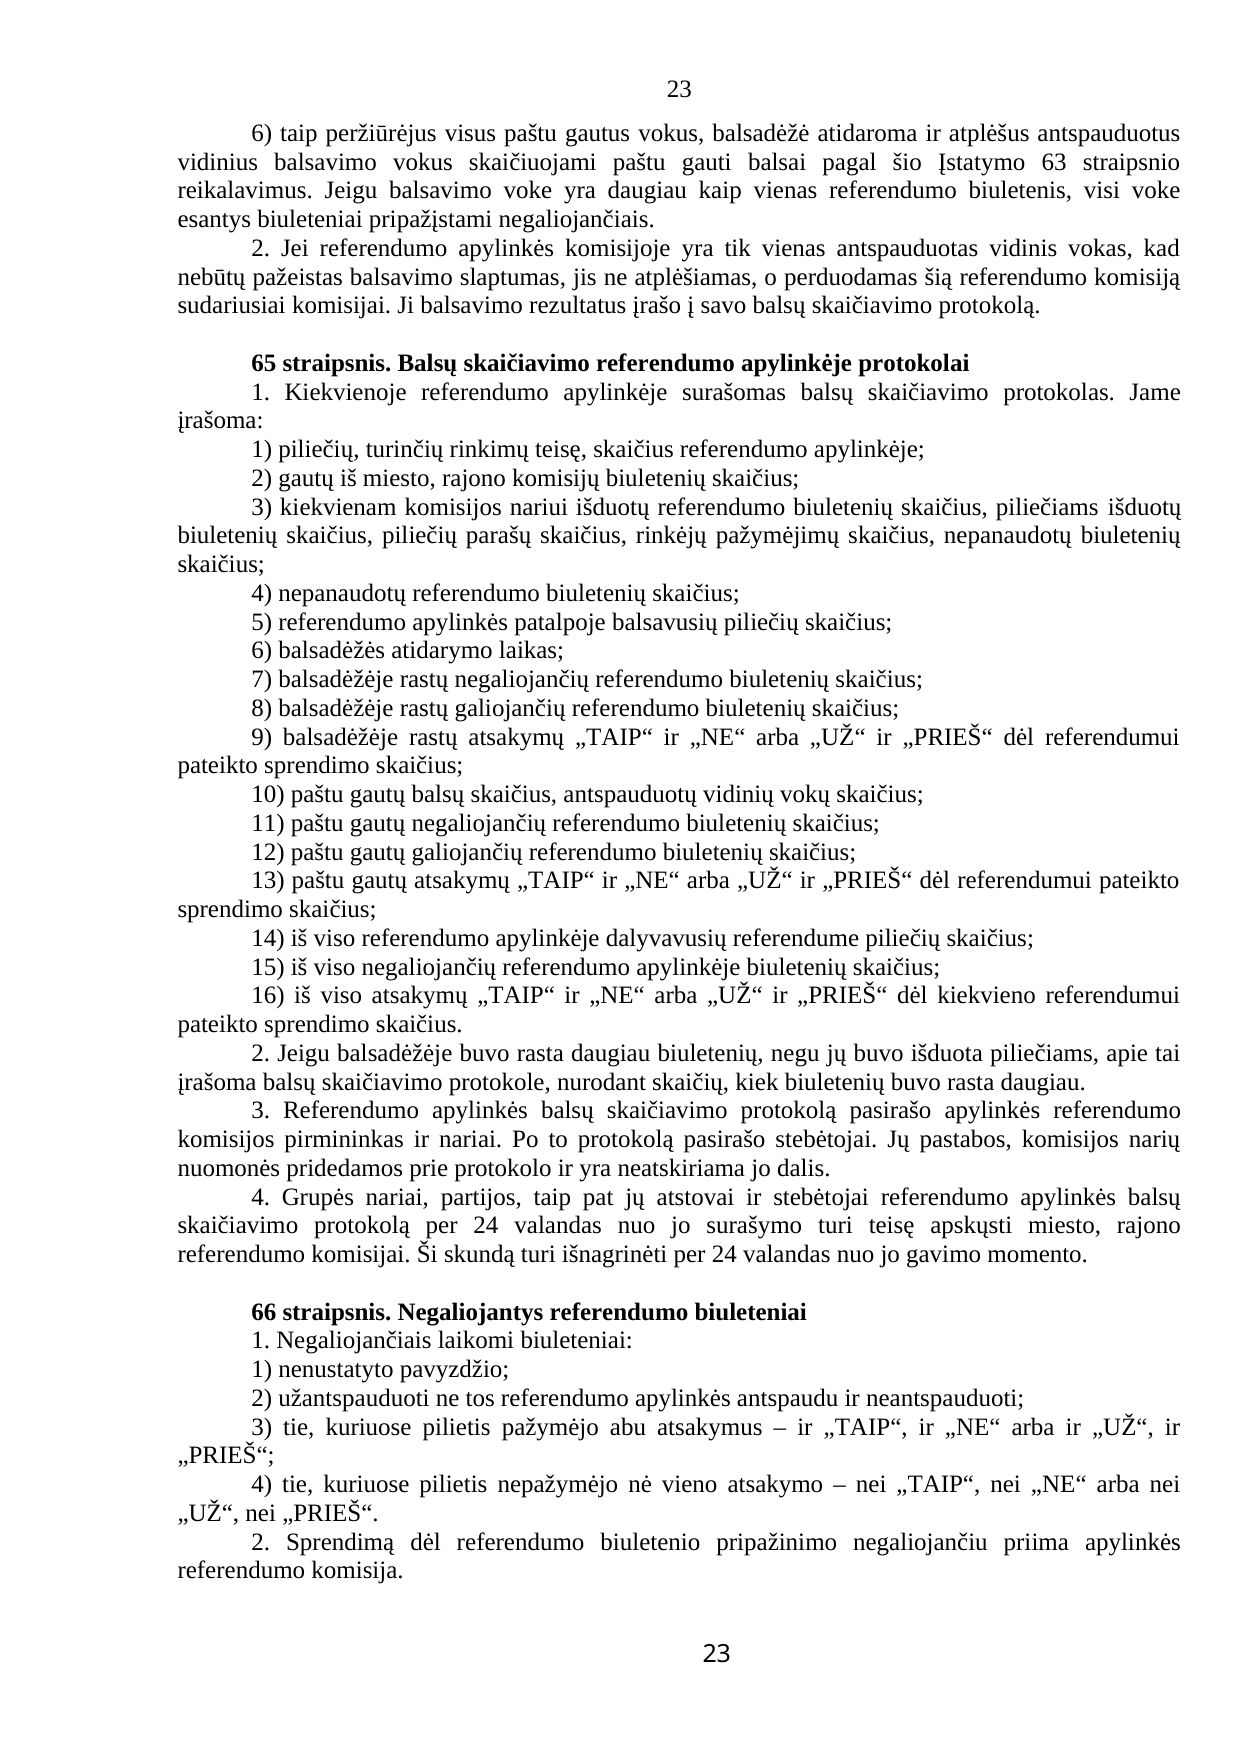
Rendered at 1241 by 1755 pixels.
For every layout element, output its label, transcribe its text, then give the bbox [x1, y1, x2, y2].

text 3) tie, kuriuose pilietis pažymėjo abu atsakymus – ir „TAIP“, ir „NE“ arba ir „UŽ“, ir „PRIEŠ“; [177, 1412, 1181, 1469]
text 15) iš viso negaliojančių referendumo apylinkėje biuletenių skaičius; [177, 952, 1181, 981]
text 2. Jeigu balsadėžėje buvo rasta daugiau biuletenių, negu jų buvo išduota piliečiams, apie tai įrašoma balsų skaičiavimo protokole, nurodant skaičių, kiek biuletenių buvo rasta daugiau. [177, 1038, 1181, 1096]
text 3) kiekvienam komisijos nariui išduotų referendumo biuletenių skaičius, piliečiams išduotų biuletenių skaičius, piliečių parašų skaičius, rinkėjų pažymėjimų skaičius, nepanaudotų biuletenių skaičius; [177, 492, 1181, 578]
text 13) paštu gautų atsakymų „TAIP“ ir „NE“ arba „UŽ“ ir „PRIEŠ“ dėl referendumui pateikto sprendimo skaičius; [177, 866, 1181, 923]
text 2) užantspauduoti ne tos referendumo apylinkės antspaudu ir neantspauduoti; [177, 1383, 1181, 1412]
text 1) nenustatyto pavyzdžio; [177, 1354, 1181, 1383]
text 11) paštu gautų negaliojančių referendumo biuletenių skaičius; [177, 808, 1181, 837]
text 6) balsadėžės atidarymo laikas; [177, 636, 1181, 664]
text 3. Referendumo apylinkės balsų skaičiavimo protokolą pasirašo apylinkės referendumo komisijos pirmininkas ir nariai. Po to protokolą pasirašo stebėtojai. Jų pastabos, komisijos narių nuomonės pridedamos prie protokolo ir yra neatskiriama jo dalis. [177, 1096, 1181, 1182]
text 2) gautų iš miesto, rajono komisijų biuletenių skaičius; [177, 463, 1181, 492]
text 1. Negaliojančiais laikomi biuleteniai: [177, 1326, 1181, 1354]
text 8) balsadėžėje rastų galiojančių referendumo biuletenių skaičius; [177, 693, 1181, 722]
text 9) balsadėžėje rastų atsakymų „TAIP“ ir „NE“ arba „UŽ“ ir „PRIEŠ“ dėl referendumui pateikto sprendimo skaičius; [177, 722, 1181, 779]
text 65 straipsnis. Balsų skaičiavimo referendumo apylinkėje protokolai [177, 348, 1181, 377]
text 1. Kiekvienoje referendumo apylinkėje surašomas balsų skaičiavimo protokolas. Jame įrašoma: [177, 377, 1181, 434]
text 7) balsadėžėje rastų negaliojančių referendumo biuletenių skaičius; [177, 664, 1181, 693]
text 2. Jei referendumo apylinkės komisijoje yra tik vienas antspauduotas vidinis vokas, kad nebūtų pažeistas balsavimo slaptumas, jis ne atplėšiamas, o perduodamas šią referendumo komisiją sudariusiai komisijai. Ji balsavimo rezultatus įrašo į savo balsų skaičiavimo protokolą. [177, 233, 1181, 319]
text 16) iš viso atsakymų „TAIP“ ir „NE“ arba „UŽ“ ir „PRIEŠ“ dėl kiekvieno referendumui pateikto sprendimo skaičius. [177, 981, 1181, 1038]
text 2. Sprendimą dėl referendumo biuletenio pripažinimo negaliojančiu priima apylinkės referendumo komisija. [177, 1527, 1181, 1584]
text 1) piliečių, turinčių rinkimų teisę, skaičius referendumo apylinkėje; [177, 434, 1181, 463]
text 14) iš viso referendumo apylinkėje dalyvavusių referendume piliečių skaičius; [177, 923, 1181, 952]
text 5) referendumo apylinkės patalpoje balsavusių piliečių skaičius; [177, 607, 1181, 636]
text 12) paštu gautų galiojančių referendumo biuletenių skaičius; [177, 837, 1181, 866]
text 6) taip peržiūrėjus visus paštu gautus vokus, balsadėžė atidaroma ir atplėšus antspauduotus vidinius balsavimo vokus skaičiuojami paštu gauti balsai pagal šio Įstatymo 63 straipsnio reikalavimus. Jeigu balsavimo voke yra daugiau kaip vienas referendumo biuletenis, visi voke esantys biuleteniai pripažįstami negaliojančiais. [177, 118, 1181, 233]
text 4) tie, kuriuose pilietis nepažymėjo nė vieno atsakymo – nei „TAIP“, nei „NE“ arba nei „UŽ“, nei „PRIEŠ“. [177, 1469, 1181, 1527]
text 4. Grupės nariai, partijos, taip pat jų atstovai ir stebėtojai referendumo apylinkės balsų skaičiavimo protokolą per 24 valandas nuo jo surašymo turi teisę apskųsti miesto, rajono referendumo komisijai. Ši skundą turi išnagrinėti per 24 valandas nuo jo gavimo momento. [177, 1182, 1181, 1268]
text 66 straipsnis. Negaliojantys referendumo biuleteniai [177, 1297, 1181, 1326]
text 10) paštu gautų balsų skaičius, antspauduotų vidinių vokų skaičius; [177, 779, 1181, 808]
text 4) nepanaudotų referendumo biuletenių skaičius; [177, 578, 1181, 607]
